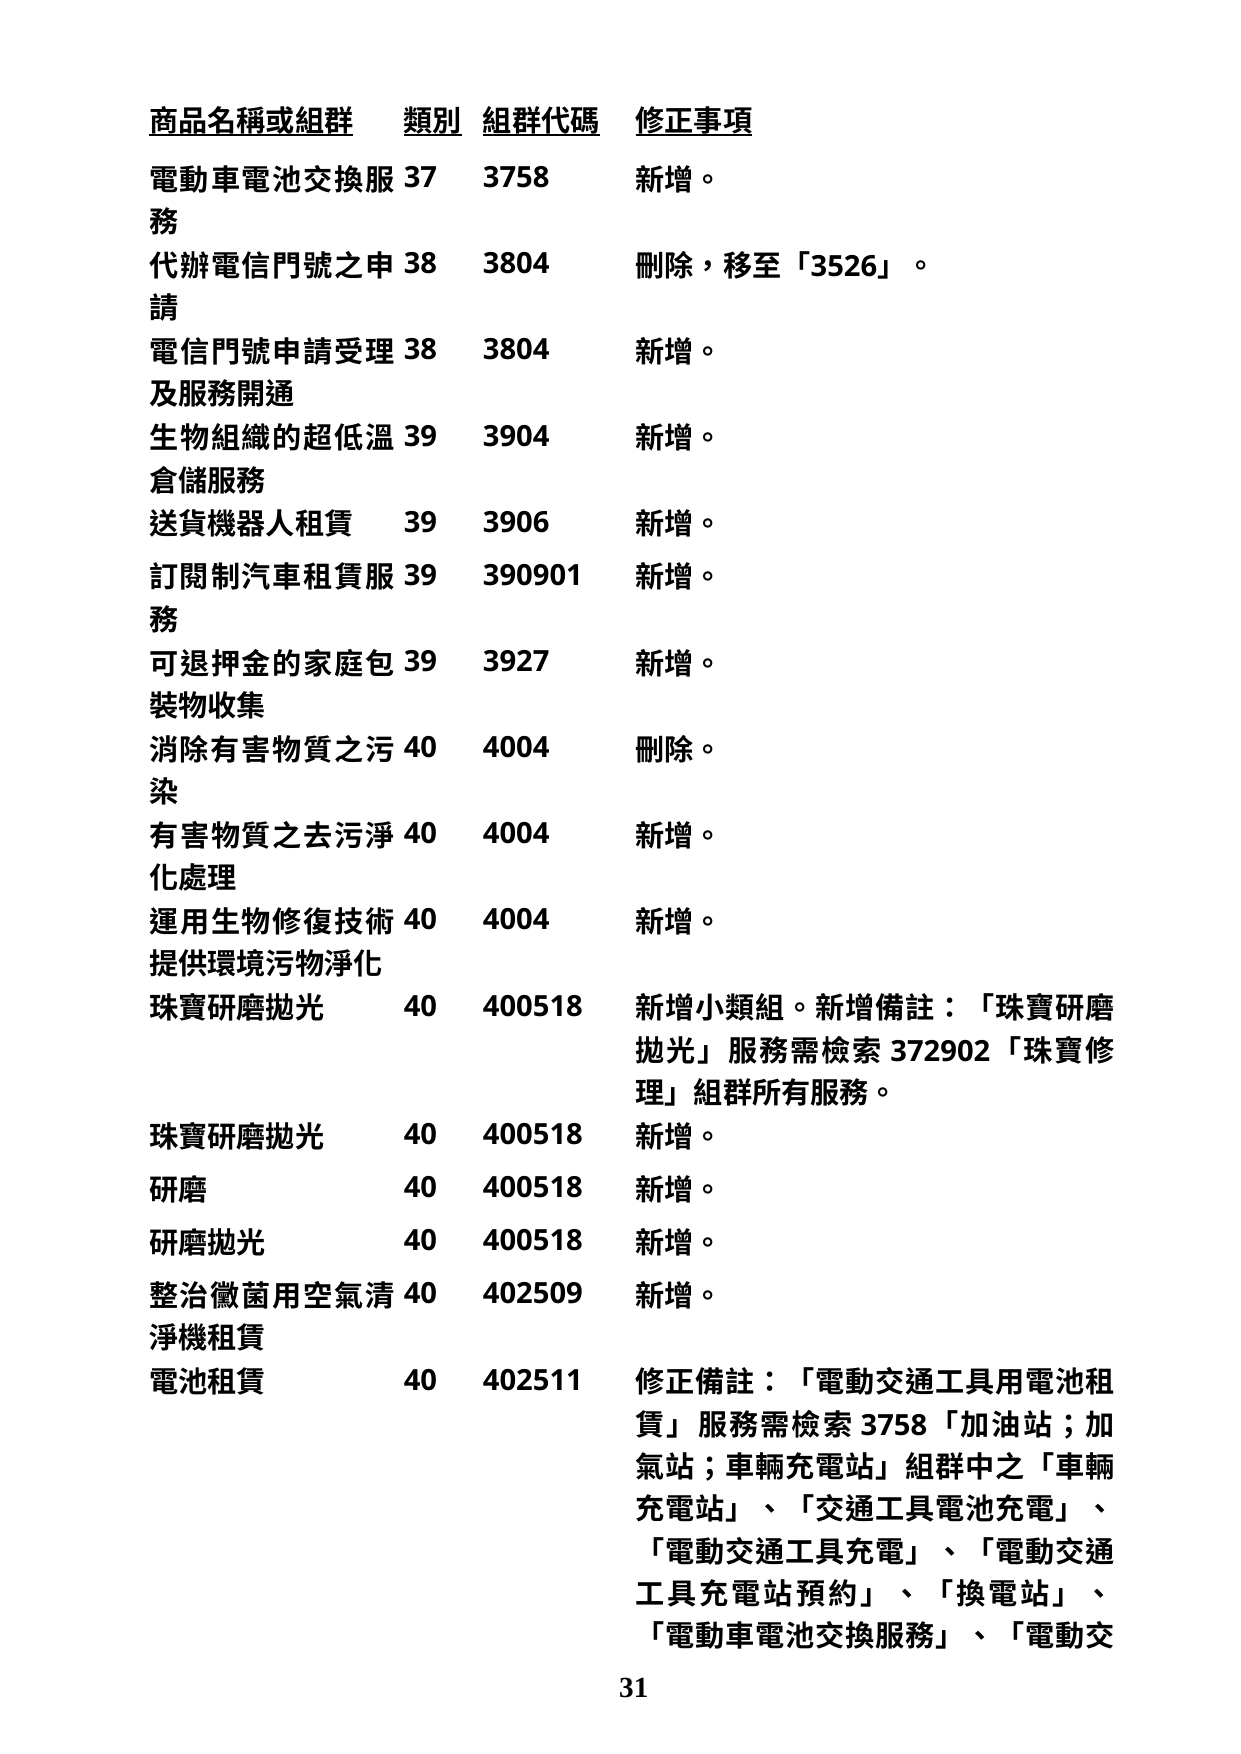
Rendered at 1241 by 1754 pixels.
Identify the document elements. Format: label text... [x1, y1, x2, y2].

table_cell 40 [401, 1167, 479, 1218]
table_cell 新增。 [633, 1220, 1120, 1271]
table_cell 400518 [481, 1220, 632, 1271]
table_cell 3804 [481, 329, 632, 413]
table_cell 38 [401, 243, 479, 327]
table_cell 電信門號申請受理及服務開通 [147, 329, 400, 413]
table_cell 40 [401, 1113, 479, 1165]
table_header 商品名稱或組群 [147, 97, 400, 155]
table_cell 電池租賃 [147, 1359, 400, 1655]
table_cell 402511 [481, 1359, 632, 1655]
table_cell 402509 [481, 1273, 632, 1357]
table_cell 代辦電信門號之申請 [147, 243, 400, 327]
table_header 類別 [401, 97, 479, 155]
table_cell 40 [401, 1220, 479, 1271]
table_cell 新增小類組。新增備註：「珠寶研磨拋光」服務需檢索372902「珠寶修理」組群所有服務。 [633, 985, 1120, 1112]
table_cell 新增。 [633, 329, 1120, 413]
table_cell 39 [401, 415, 479, 499]
table_cell 整治黴菌用空氣清淨機租賃 [147, 1273, 400, 1357]
table_cell 40 [401, 1359, 479, 1655]
table_cell 珠寶研磨拋光 [147, 1113, 400, 1165]
table_cell 39 [401, 501, 479, 552]
table_cell 刪除。 [633, 726, 1120, 811]
table_cell 3906 [481, 501, 632, 552]
table_cell 電動車電池交換服務 [147, 156, 400, 241]
table_cell 新增。 [633, 813, 1120, 897]
table_cell 400518 [481, 985, 632, 1112]
table_cell 3904 [481, 415, 632, 499]
table_cell 研磨拋光 [147, 1220, 400, 1271]
table_cell 38 [401, 329, 479, 413]
table_cell 400518 [481, 1113, 632, 1165]
table_cell 刪除，移至「3526」。 [633, 243, 1120, 327]
table_cell 新增。 [633, 1273, 1120, 1357]
table_cell 39 [401, 640, 479, 725]
table_cell 3804 [481, 243, 632, 327]
table_cell 37 [401, 156, 479, 241]
table_cell 新增。 [633, 899, 1120, 983]
table_cell 送貨機器人租賃 [147, 501, 400, 552]
table_cell 40 [401, 1273, 479, 1357]
table_cell 4004 [481, 813, 632, 897]
table_cell 4004 [481, 899, 632, 983]
table_cell 3758 [481, 156, 632, 241]
table_cell 修正備註：「電動交通工具用電池租賃」服務需檢索3758「加油站；加氣站；車輛充電站」組群中之「車輛充電站」、「交通工具電池充電」、「電動交通工具充電」、「電動交通工具充電站預約」、「換電站」、「電動車電池交換服務」、「電動交 [633, 1359, 1120, 1655]
table_cell 40 [401, 899, 479, 983]
table_cell 新增。 [633, 156, 1120, 241]
table_cell 40 [401, 813, 479, 897]
table_cell 新增。 [633, 1113, 1120, 1165]
table_cell 研磨 [147, 1167, 400, 1218]
table_cell 40 [401, 726, 479, 811]
table_cell 新增。 [633, 501, 1120, 552]
table_cell 3927 [481, 640, 632, 725]
table_cell 40 [401, 985, 479, 1112]
table_cell 4004 [481, 726, 632, 811]
table_cell 生物組織的超低溫倉儲服務 [147, 415, 400, 499]
table_cell 新增。 [633, 1167, 1120, 1218]
table_cell 訂閱制汽車租賃服務 [147, 554, 400, 639]
table_header 修正事項 [633, 97, 1120, 155]
table_cell 390901 [481, 554, 632, 639]
table_cell 珠寶研磨拋光 [147, 985, 400, 1112]
table_header 組群代碼 [481, 97, 632, 155]
table_cell 新增。 [633, 554, 1120, 639]
table_cell 消除有害物質之污染 [147, 726, 400, 811]
table_cell 新增。 [633, 640, 1120, 725]
table_cell 運用生物修復技術提供環境污物淨化 [147, 899, 400, 983]
table_cell 400518 [481, 1167, 632, 1218]
table_cell 有害物質之去污淨化處理 [147, 813, 400, 897]
table_cell 新增。 [633, 415, 1120, 499]
table_cell 39 [401, 554, 479, 639]
table_cell 可退押金的家庭包裝物收集 [147, 640, 400, 725]
